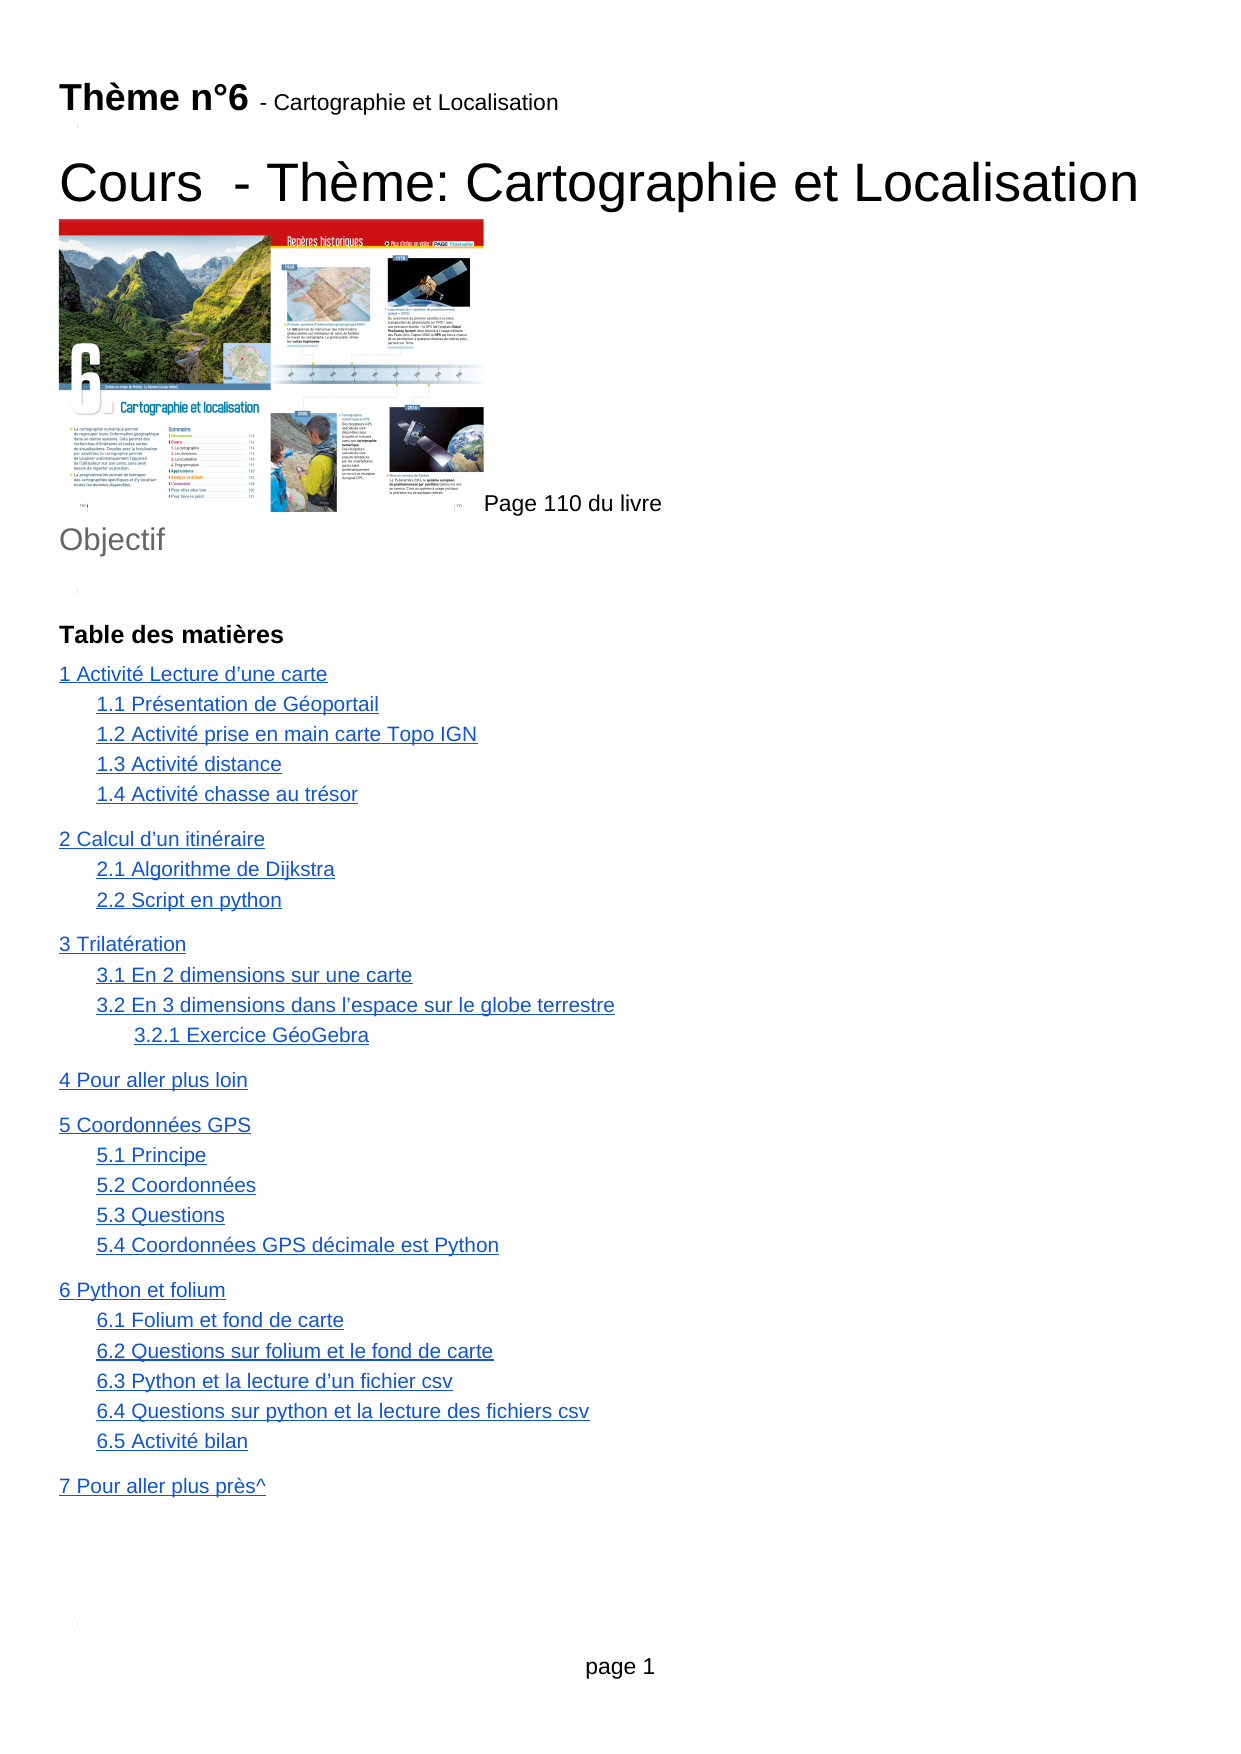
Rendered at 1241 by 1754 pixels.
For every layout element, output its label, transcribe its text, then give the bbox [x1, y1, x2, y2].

text ​3.2.1​ Exercice GéoGebra [134, 1023, 1181, 1047]
text ​5​ Coordonnées GPS [59, 1112, 1181, 1136]
text ​6.4​ Questions sur python et la lecture des fichiers csv [96, 1399, 1181, 1423]
text ​7​ Pour aller plus près^ [59, 1474, 1181, 1498]
subtitle Objectif [59, 521, 1181, 557]
text ​1.2​ Activité prise en main carte Topo IGN [96, 722, 1181, 746]
text ​2​ Calcul d’un itinéraire [59, 827, 1181, 851]
text ​1.4​ Activité chasse au trésor [96, 782, 1181, 806]
text ​6.5​ Activité bilan [96, 1429, 1181, 1453]
title Cours - Thème: Cartographie et Localisation [59, 151, 1181, 213]
text ​1.1​ Présentation de Géoportail [96, 692, 1181, 716]
text ​5.3​ Questions [96, 1203, 1181, 1227]
text ​3.1​ En 2 dimensions sur une carte [96, 962, 1181, 986]
text ​6.1​ Folium et fond de carte [96, 1308, 1181, 1332]
text ​1.3​ Activité distance [96, 752, 1181, 776]
text ​5.1​ Principe [96, 1143, 1181, 1167]
text ​5.2​ Coordonnées [96, 1173, 1181, 1197]
text Page 110 du livre [59, 219, 1181, 517]
text ​1​ Activité Lecture d’une carte [59, 661, 1181, 685]
text ​6.2​ Questions sur folium et le fond de carte [96, 1338, 1181, 1362]
text ​6​ Python et folium [59, 1278, 1181, 1302]
text ​6.3​ Python et la lecture d’un fichier csv [96, 1369, 1181, 1393]
text ​3.2​ En 3 dimensions dans l’espace sur le globe terrestre [96, 993, 1181, 1017]
text Table des matières [59, 620, 1181, 649]
text ​5.4​ Coordonnées GPS décimale est Python [96, 1233, 1181, 1257]
text ​4​ Pour aller plus loin [59, 1068, 1181, 1092]
text ​2.1​ Algorithme de Dijkstra [96, 857, 1181, 881]
text ​2.2​ Script en python [96, 887, 1181, 911]
picture [58, 219, 484, 512]
text ​3​ Trilatération [59, 932, 1181, 956]
